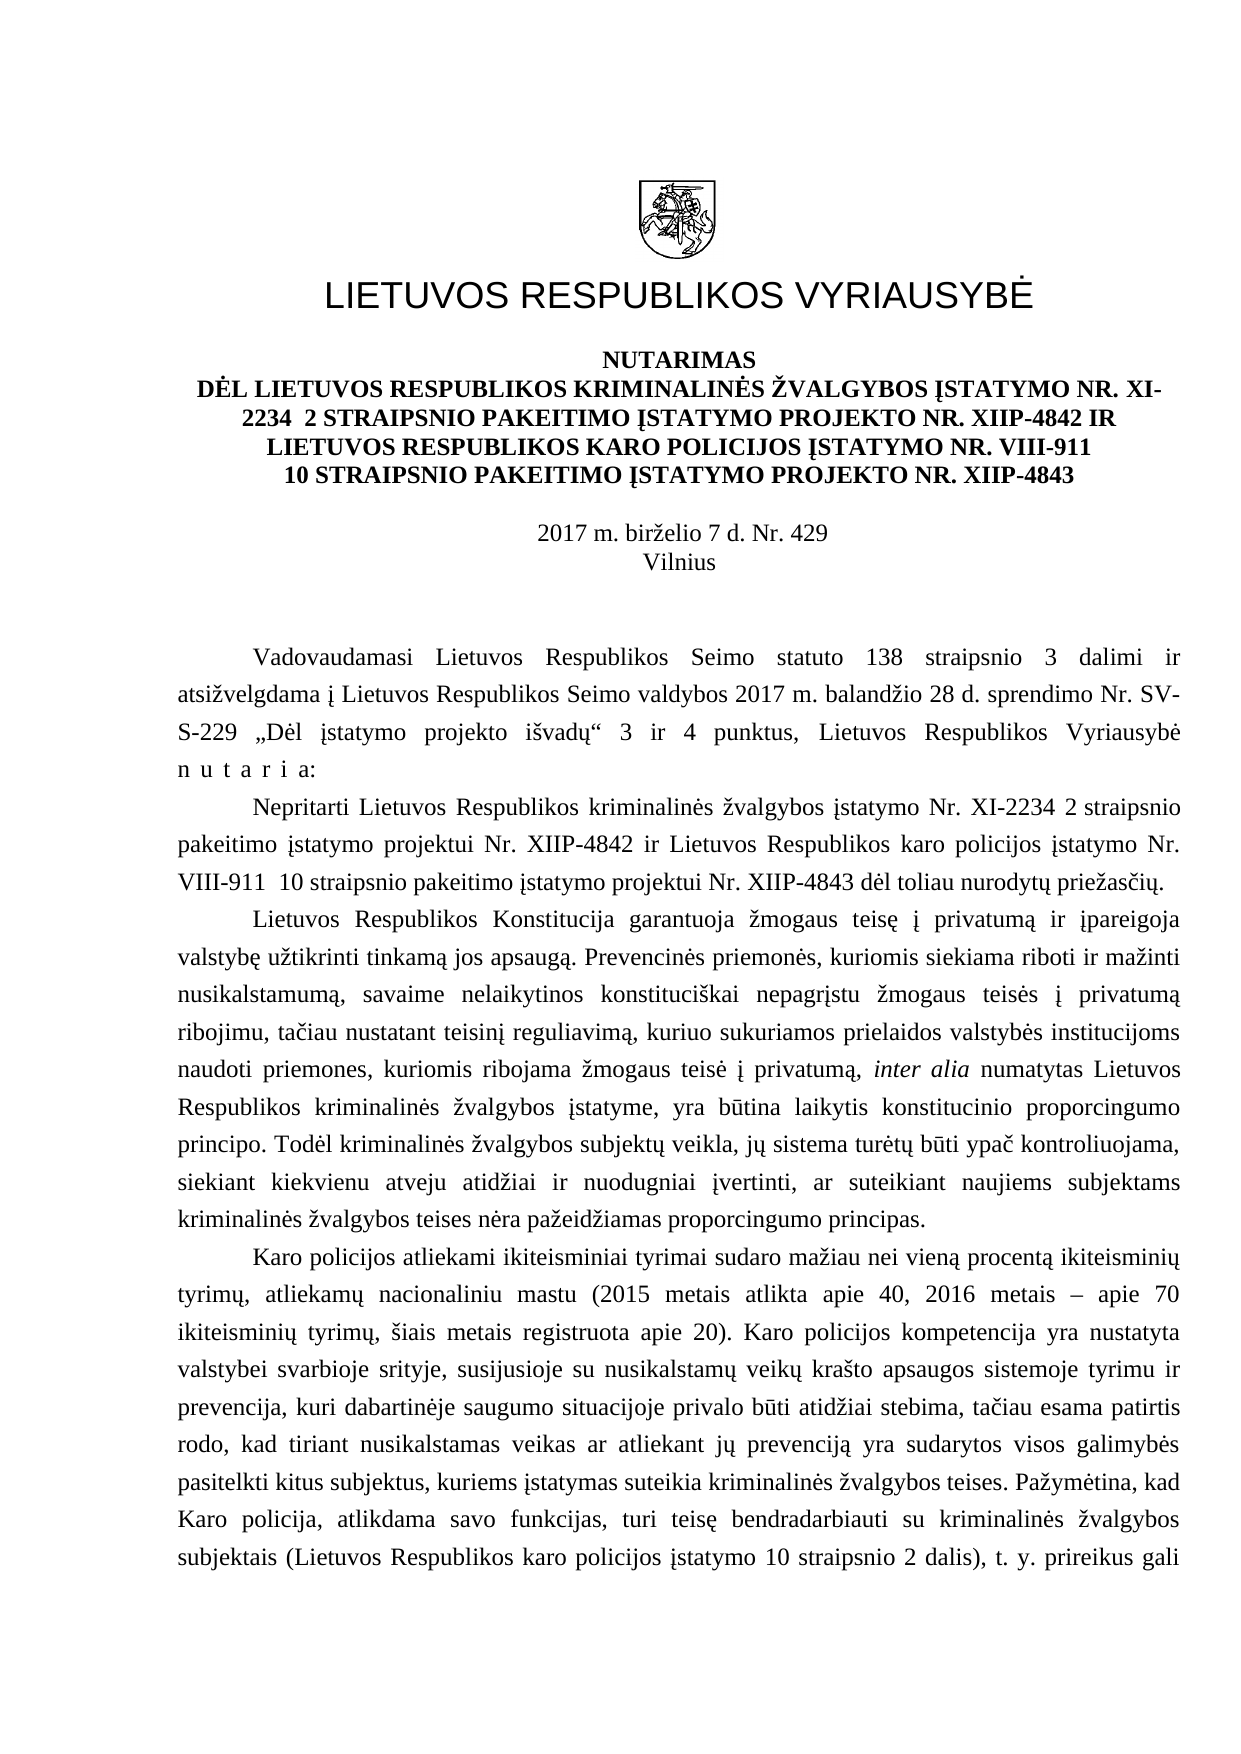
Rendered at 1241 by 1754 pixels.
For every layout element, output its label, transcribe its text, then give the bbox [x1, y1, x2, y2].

text Vilnius [177, 547, 1181, 575]
text 2017 m. birželio 7 d. Nr. 429 [177, 518, 1181, 547]
text Karo policijos atliekami ikiteisminiai tyrimai sudaro mažiau nei vieną procentą ikiteisminių tyrimų, atliekamų nacionaliniu mastu (2015 metais atlikta apie 40, 2016 metais – apie 70 ikiteisminių tyrimų, šiais metais registruota apie 20). Karo policijos kompetencija yra nustatyta valstybei svarbioje srityje, susijusioje su nusikalstamų veikų krašto apsaugos sistemoje tyrimu ir prevencija, kuri dabartinėje saugumo situacijoje privalo būti atidžiai stebima, tačiau esama patirtis rodo, kad tiriant nusikalstamas veikas ar atliekant jų prevenciją yra sudarytos visos galimybės pasitelkti kitus subjektus, kuriems įstatymas suteikia kriminalinės žvalgybos teises. Pažymėtina, kad Karo policija, atlikdama savo funkcijas, turi teisę bendradarbiauti su kriminalinės žvalgybos subjektais (Lietuvos Respublikos karo policijos įstatymo 10 straipsnio 2 dalis), t. y. prireikus gali [177, 1233, 1181, 1570]
text nutarimas [177, 345, 1181, 374]
text DĖL LIETUVOS RESPUBLIKOS KRIMINALINĖS ŽVALGYBOS ĮSTATYMO NR. XI-2234 2 STRAIPSNIO PAKEITIMO ĮSTATYMO PROJEKTO NR. XIIP-4842 IR LIETUVOS RESPUBLIKOS KARO POLICIJOS ĮSTATYMO NR. VIII-911 10 STRAIPSNIO PAKEITIMO ĮSTATYMO PROJEKTO NR. XIIP-4843 [177, 374, 1181, 489]
text Lietuvos Respublikos Konstitucija garantuoja žmogaus teisę į privatumą ir įpareigoja valstybę užtikrinti tinkamą jos apsaugą. Prevencinės priemonės, kuriomis siekiama riboti ir mažinti nusikalstamumą, savaime nelaikytinos konstituciškai nepagrįstu žmogaus teisės į privatumą ribojimu, tačiau nustatant teisinį reguliavimą, kuriuo sukuriamos prielaidos valstybės institucijoms naudoti priemones, kuriomis ribojama žmogaus teisė į privatumą, inter alia numatytas Lietuvos Respublikos kriminalinės žvalgybos įstatyme, yra būtina laikytis konstitucinio proporcingumo principo. Todėl kriminalinės žvalgybos subjektų veikla, jų sistema turėtų būti ypač kontroliuojama, siekiant kiekvienu atveju atidžiai ir nuodugniai įvertinti, ar suteikiant naujiems subjektams kriminalinės žvalgybos teises nėra pažeidžiamas proporcingumo principas. [177, 895, 1181, 1233]
text Vadovaudamasi Lietuvos Respublikos Seimo statuto 138 straipsnio 3 dalimi ir atsižvelgdama į Lietuvos Respublikos Seimo valdybos 2017 m. balandžio 28 d. sprendimo Nr. SV-S-229 „Dėl įstatymo projekto išvadų“ 3 ir 4 punktus, Lietuvos Respublikos Vyriausybė nutaria: [177, 633, 1181, 783]
text Lietuvos Respublikos Vyriausybė [177, 273, 1181, 317]
text Nepritarti Lietuvos Respublikos kriminalinės žvalgybos įstatymo Nr. XI-2234 2 straipsnio pakeitimo įstatymo projektui Nr. XIIP-4842 ir Lietuvos Respublikos karo policijos įstatymo Nr. VIII-911 10 straipsnio pakeitimo įstatymo projektui Nr. XIIP-4843 dėl toliau nurodytų priežasčių. [177, 783, 1181, 895]
